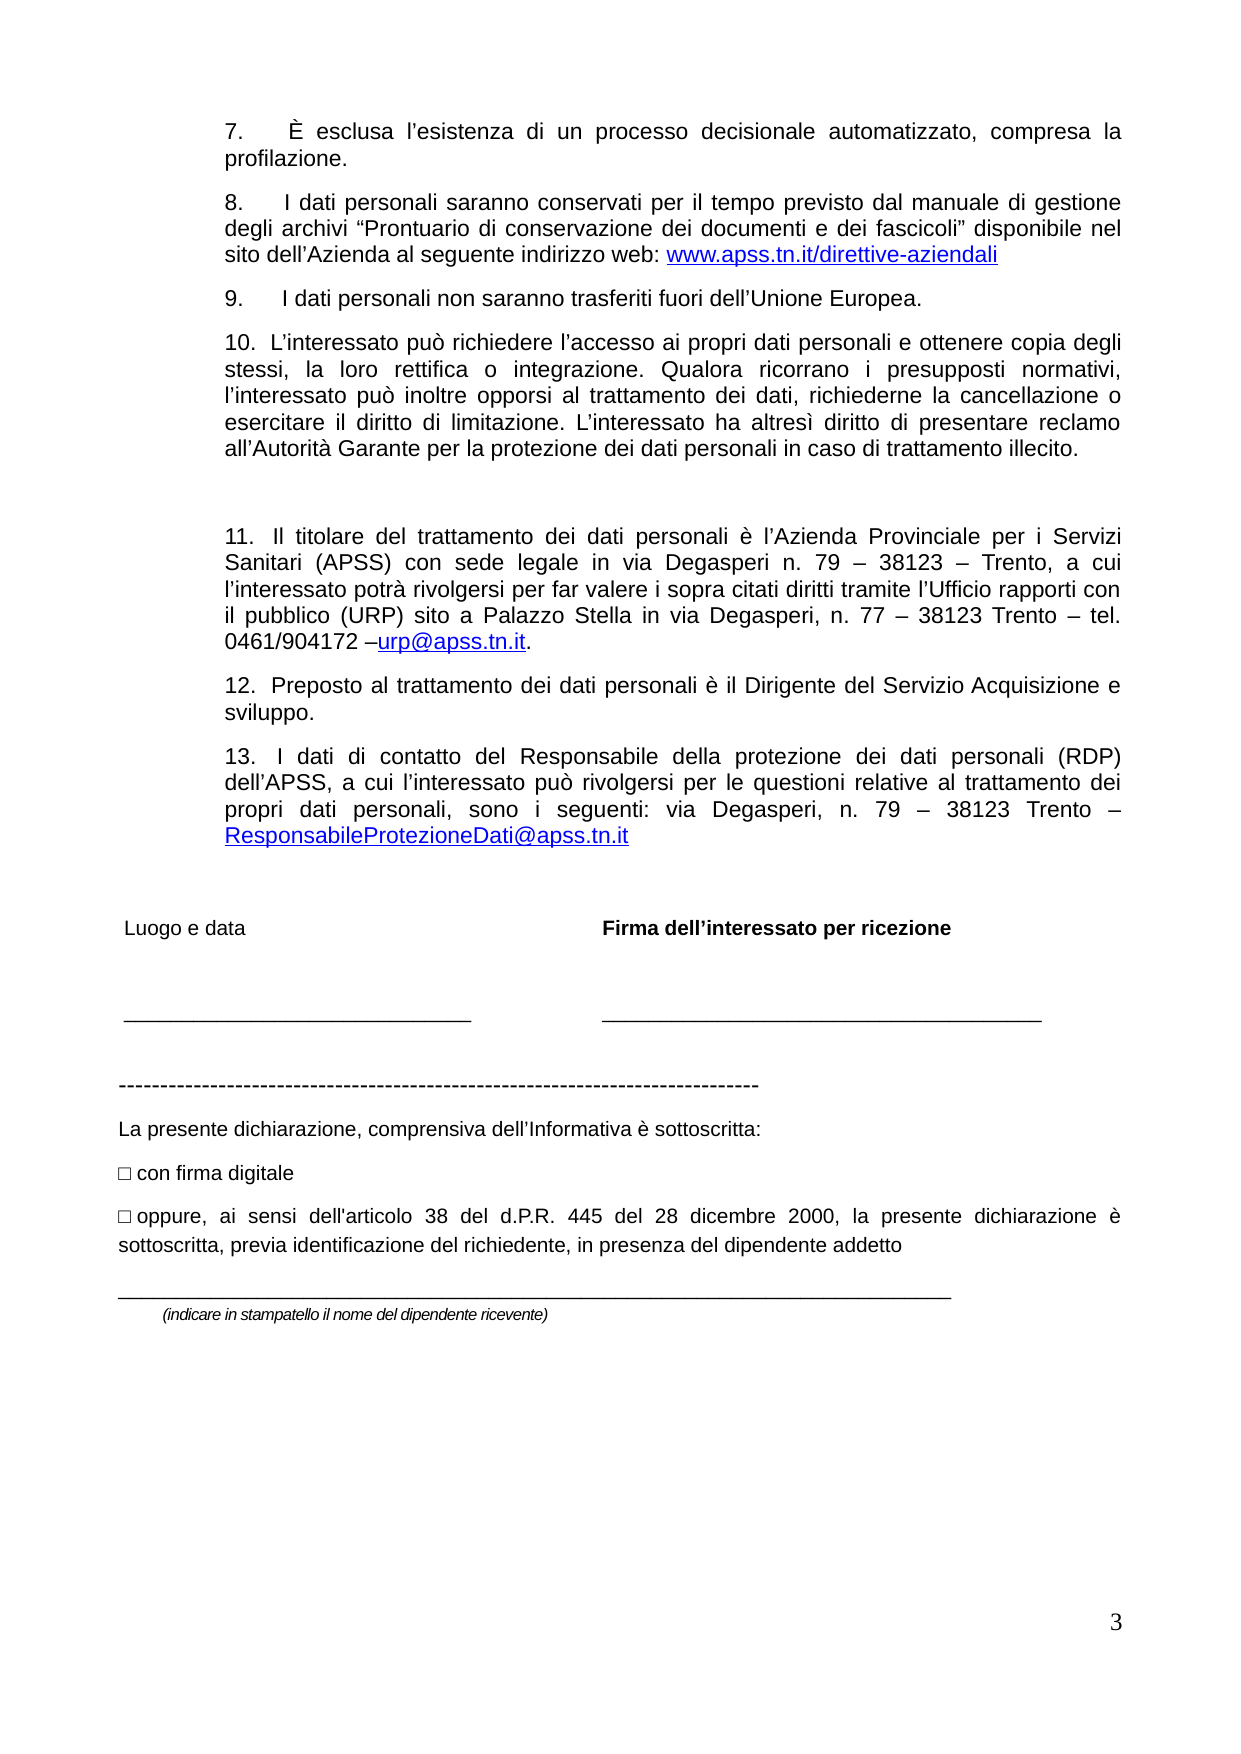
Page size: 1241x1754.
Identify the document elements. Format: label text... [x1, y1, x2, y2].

text ----------------------------------------------------------------------------- [118, 1070, 1122, 1099]
text ________________________________________________________________________ [118, 1276, 1122, 1300]
table_header Luogo e data [118, 910, 596, 945]
text La presente dichiarazione, comprensiva dell’Informativa è sottoscritta: [118, 1117, 1122, 1141]
list 13. I dati di contatto del Responsabile della protezione dei dati personali (RDP) dell’APSS, a cui l’interessato può rivolgersi per le questioni relative al trattamento dei propri dati personali, sono i seguenti: via Degasperi, n. 79 – 38123 Trento –ResponsabileProtezioneDati@apss.tn.it [224, 743, 1122, 848]
table_cell ______________________________________ [596, 945, 1123, 1029]
text □ con firma digitale [118, 1160, 1122, 1184]
list 8. I dati personali saranno conservati per il tempo previsto dal manuale di gestione degli archivi “Prontuario di conservazione dei documenti e dei fascicoli” disponibile nel sito dell’Azienda al seguente indirizzo web: www.apss.tn.it/direttive-aziendali [224, 188, 1122, 268]
list 12. Preposto al trattamento dei dati personali è il Dirigente del Servizio Acquisizione e sviluppo. [224, 672, 1122, 725]
list 7. È esclusa l’esistenza di un processo decisionale automatizzato, compresa la profilazione. [224, 118, 1122, 171]
text (indicare in stampatello il nome del dipendente ricevente) [162, 1304, 1122, 1324]
list 9. I dati personali non saranno trasferiti fuori dell’Unione Europea. [224, 285, 1122, 312]
text □ oppure, ai sensi dell'articolo 38 del d.P.R. 445 del 28 dicembre 2000, la presente dichiarazione è sottoscritta, previa identificazione del richiedente, in presenza del dipendente addetto [118, 1204, 1122, 1256]
list 11. Il titolare del trattamento dei dati personali è l’Azienda Provinciale per i Servizi Sanitari (APSS) con sede legale in via Degasperi n. 79 – 38123 – Trento, a cui l’interessato potrà rivolgersi per far valere i sopra citati diritti tramite l’Ufficio rapporti con il pubblico (URP) sito a Palazzo Stella in via Degasperi, n. 77 – 38123 Trento – tel. 0461/904172 –urp@apss.tn.it. [224, 523, 1122, 655]
list 10. L’interessato può richiedere l’accesso ai propri dati personali e ottenere copia degli stessi, la loro rettifica o integrazione. Qualora ricorrano i presupposti normativi, l’interessato può inoltre opporsi al trattamento dei dati, richiederne la cancellazione o esercitare il diritto di limitazione. L’interessato ha altresì diritto di presentare reclamo all’Autorità Garante per la protezione dei dati personali in caso di trattamento illecito. [224, 329, 1122, 461]
table_cell ______________________________ [118, 945, 596, 1029]
table_header Firma dell’interessato per ricezione [596, 910, 1123, 945]
